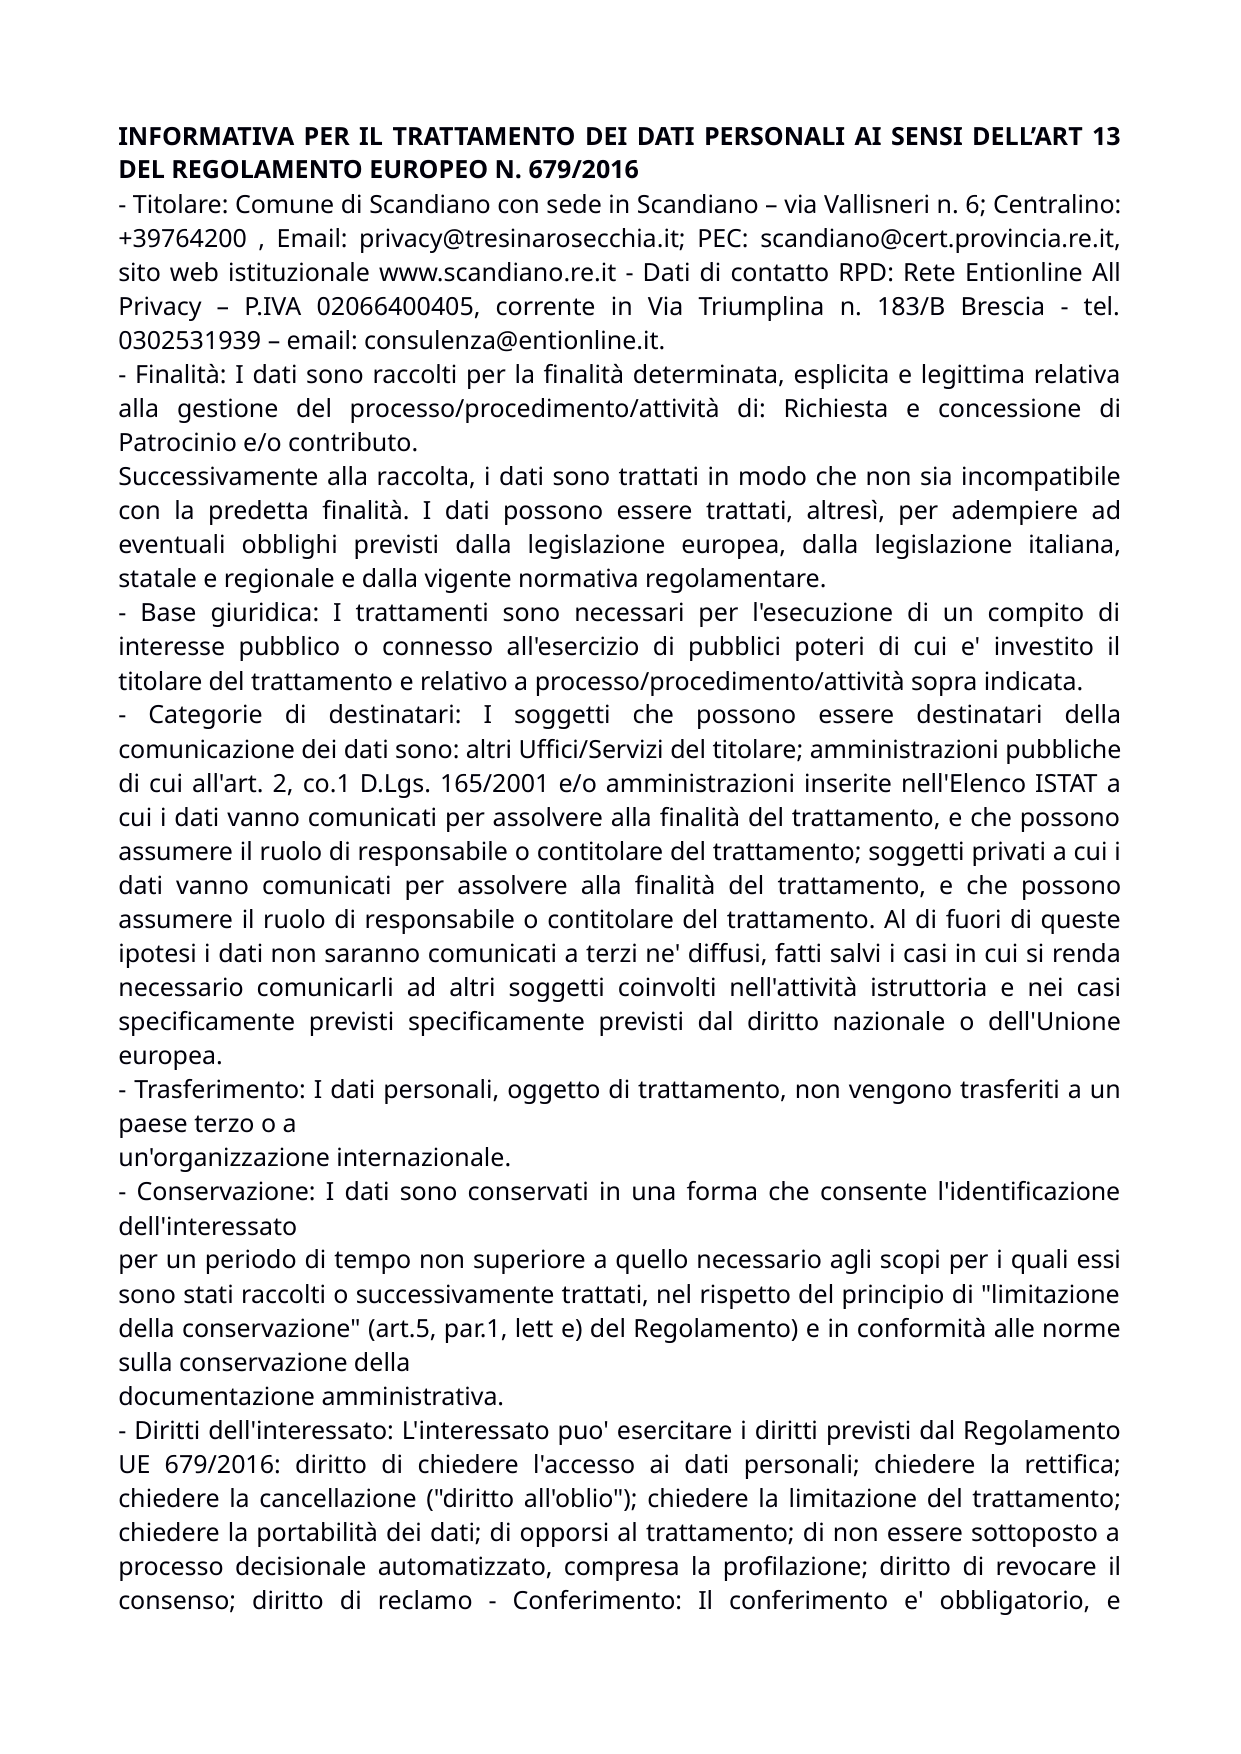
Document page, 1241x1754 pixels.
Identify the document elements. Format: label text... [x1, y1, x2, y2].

text INFORMATIVA PER IL TRATTAMENTO DEI DATI PERSONALI AI SENSI DELL’ART 13 DEL REGOLAMENTO EUROPEO N. 679/2016 [118, 118, 1122, 186]
text - Conservazione: I dati sono conservati in una forma che consente l'identificazione dell'interessato [118, 1174, 1122, 1242]
text documentazione amministrativa. [118, 1378, 1122, 1412]
text - Titolare: Comune di Scandiano con sede in Scandiano – via Vallisneri n. 6; Centralino: +39764200 , Email: privacy@tresinarosecchia.it; PEC: scandiano@cert.provincia.re.it, sito web istituzionale www.scandiano.re.it - Dati di contatto RPD: Rete Entionline All Privacy – P.IVA 02066400405, corrente in Via Triumplina n. 183/B Brescia - tel. 0302531939 – email: consulenza@entionline.it. [118, 186, 1122, 357]
text - Finalità: I dati sono raccolti per la finalità determinata, esplicita e legittima relativa alla gestione del processo/procedimento/attività di: Richiesta e concessione di Patrocinio e/o contributo. [118, 357, 1122, 459]
text per un periodo di tempo non superiore a quello necessario agli scopi per i quali essi sono stati raccolti o successivamente trattati, nel rispetto del principio di "limitazione della conservazione" (art.5, par.1, lett e) del Regolamento) e in conformità alle norme sulla conservazione della [118, 1242, 1122, 1378]
text - Categorie di destinatari: I soggetti che possono essere destinatari della comunicazione dei dati sono: altri Uffici/Servizi del titolare; amministrazioni pubbliche di cui all'art. 2, co.1 D.Lgs. 165/2001 e/o amministrazioni inserite nell'Elenco ISTAT a cui i dati vanno comunicati per assolvere alla finalità del trattamento, e che possono assumere il ruolo di responsabile o contitolare del trattamento; soggetti privati a cui i dati vanno comunicati per assolvere alla finalità del trattamento, e che possono assumere il ruolo di responsabile o contitolare del trattamento. Al di fuori di queste ipotesi i dati non saranno comunicati a terzi ne' diffusi, fatti salvi i casi in cui si renda necessario comunicarli ad altri soggetti coinvolti nell'attività istruttoria e nei casi specificamente previsti specificamente previsti dal diritto nazionale o dell'Unione europea. [118, 697, 1122, 1072]
text un'organizzazione internazionale. [118, 1140, 1122, 1174]
text - Diritti dell'interessato: L'interessato puo' esercitare i diritti previsti dal Regolamento UE 679/2016: diritto di chiedere l'accesso ai dati personali; chiedere la rettifica; chiedere la cancellazione ("diritto all'oblio"); chiedere la limitazione del trattamento; chiedere la portabilità dei dati; di opporsi al trattamento; di non essere sottoposto a processo decisionale automatizzato, compresa la profilazione; diritto di revocare il consenso; diritto di reclamo - Conferimento: Il conferimento e' obbligatorio, e [118, 1412, 1122, 1617]
text - Base giuridica: I trattamenti sono necessari per l'esecuzione di un compito di interesse pubblico o connesso all'esercizio di pubblici poteri di cui e' investito il titolare del trattamento e relativo a processo/procedimento/attività sopra indicata. [118, 595, 1122, 697]
text Successivamente alla raccolta, i dati sono trattati in modo che non sia incompatibile con la predetta finalità. I dati possono essere trattati, altresì, per adempiere ad eventuali obblighi previsti dalla legislazione europea, dalla legislazione italiana, statale e regionale e dalla vigente normativa regolamentare. [118, 459, 1122, 595]
text - Trasferimento: I dati personali, oggetto di trattamento, non vengono trasferiti a un paese terzo o a [118, 1072, 1122, 1140]
